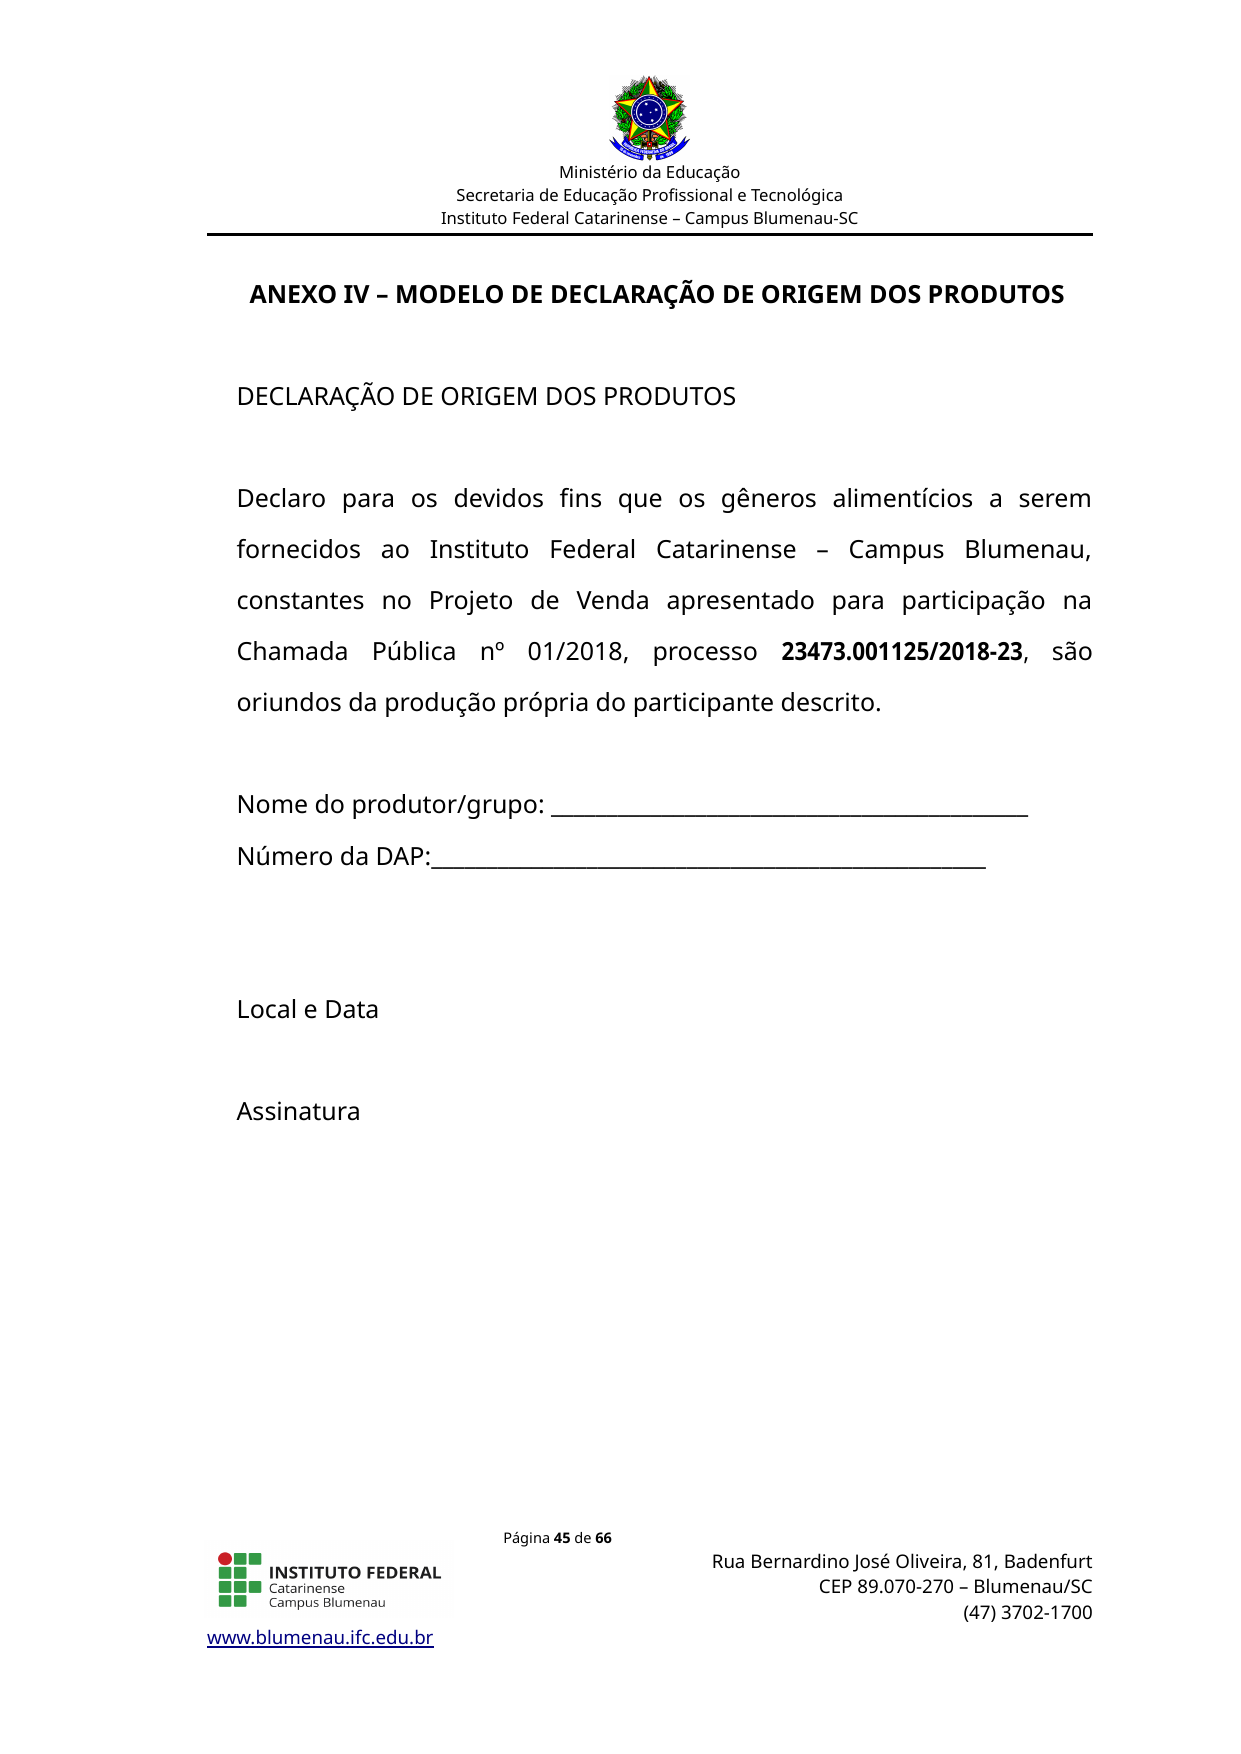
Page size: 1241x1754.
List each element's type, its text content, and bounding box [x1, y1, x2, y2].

text Assinatura [236, 1093, 1093, 1127]
text DECLARAÇÃO DE ORIGEM DOS PRODUTOS [236, 379, 1093, 413]
text Número da DAP:__________________________________________________ [236, 838, 1093, 872]
text ANEXO IV – MODELO DE DECLARAÇÃO DE ORIGEM DOS PRODUTOS [222, 277, 1093, 311]
text Local e Data [236, 991, 1093, 1025]
text Declaro para os devidos fins que os gêneros alimentícios a serem fornecidos ao Instituto Federal Catarinense – Campus Blumenau, constantes no Projeto de Venda apresentado para participação na Chamada Pública nº 01/2018, processo 23473.001125/2018-23, são oriundos da produção própria do participante descrito. [236, 481, 1093, 719]
text Nome do produtor/grupo: ___________________________________________ [236, 787, 1093, 821]
picture [204, 1540, 455, 1618]
